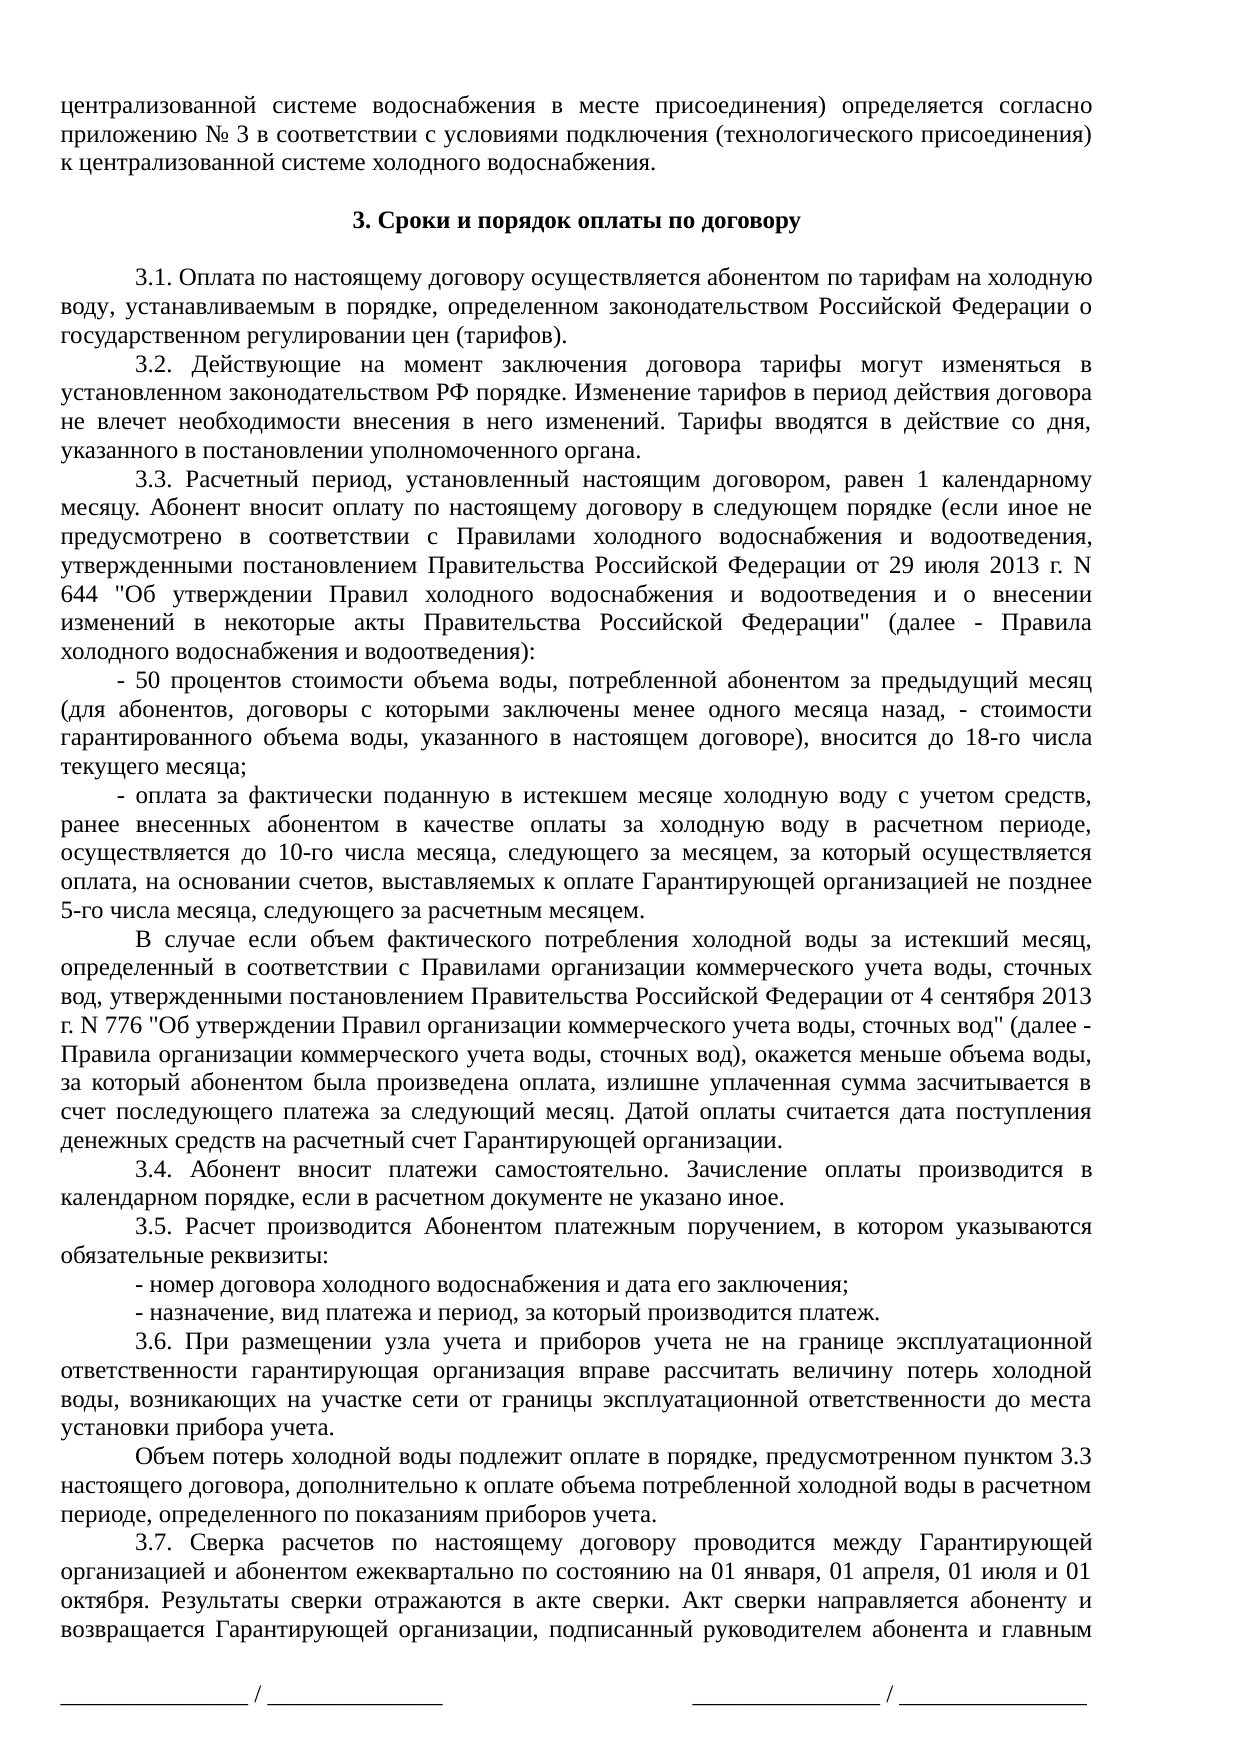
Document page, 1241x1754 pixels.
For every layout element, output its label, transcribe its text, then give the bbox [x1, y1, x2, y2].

text - оплата за фактически поданную в истекшем месяце холодную воду с учетом средств, ранее внесенных абонентом в качестве оплаты за холодную воду в расчетном периоде, осуществляется до 10-го числа месяца, следующего за месяцем, за который осуществляется оплата, на основании счетов, выставляемых к оплате Гарантирующей организацией не позднее 5-го числа месяца, следующего за расчетным месяцем. [60, 780, 1093, 924]
text 3.4. Абонент вносит платежи самостоятельно. Зачисление оплаты производится в календарном порядке, если в расчетном документе не указано иное. [60, 1154, 1093, 1211]
text 3.2. Действующие на момент заключения договора тарифы могут изменяться в установленном законодательством РФ порядке. Изменение тарифов в период действия договора не влечет необходимости внесения в него изменений. Тарифы вводятся в действие со дня, указанного в постановлении уполномоченного органа. [60, 349, 1093, 464]
list Расчет производится Абонентом платежным поручением, в котором указываются обязательные реквизиты: [60, 1211, 1093, 1269]
text - 50 процентов стоимости объема воды, потребленной абонентом за предыдущий месяц (для абонентов, договоры с которыми заключены менее одного месяца назад, - стоимости гарантированного объема воды, указанного в настоящем договоре), вносится до 18-го числа текущего месяца; [60, 665, 1093, 780]
text централизованной системе водоснабжения в месте присоединения) определяется согласно приложению № 3 в соответствии с условиями подключения (технологического присоединения) к централизованной системе холодного водоснабжения. [60, 90, 1093, 176]
text 3.6. При размещении узла учета и приборов учета не на границе эксплуатационной ответственности гарантирующая организация вправе рассчитать величину потерь холодной воды, возникающих на участке сети от границы эксплуатационной ответственности до места установки прибора учета. [60, 1326, 1093, 1441]
text В случае если объем фактического потребления холодной воды за истекший месяц, определенный в соответствии с Правилами организации коммерческого учета воды, сточных вод, утвержденными постановлением Правительства Российской Федерации от 4 сентября 2013 г. N 776 "Об утверждении Правил организации коммерческого учета воды, сточных вод" (далее - Правила организации коммерческого учета воды, сточных вод), окажется меньше объема воды, за который абонентом была произведена оплата, излишне уплаченная сумма засчитывается в счет последующего платежа за следующий месяц. Датой оплаты считается дата поступления денежных средств на расчетный счет Гарантирующей организации. [60, 924, 1093, 1154]
text - номер договора холодного водоснабжения и дата его заключения; [60, 1269, 1093, 1297]
text 3. Сроки и порядок оплаты по договору [60, 205, 1093, 234]
text Объем потерь холодной воды подлежит оплате в порядке, предусмотренном пунктом 3.3 настоящего договора, дополнительно к оплате объема потребленной холодной воды в расчетном периоде, определенного по показаниям приборов учета. [60, 1441, 1093, 1527]
text 3.7. Сверка расчетов по настоящему договору проводится между Гарантирующей организацией и абонентом ежеквартально по состоянию на 01 января, 01 апреля, 01 июля и 01 октября. Результаты сверки отражаются в акте сверки. Акт сверки направляется абоненту и возвращается Гарантирующей организации, подписанный руководителем абонента и главным [60, 1527, 1093, 1642]
text 3.1. Оплата по настоящему договору осуществляется абонентом по тарифам на холодную воду, устанавливаемым в порядке, определенном законодательством Российской Федерации о государственном регулировании цен (тарифов). [60, 262, 1093, 349]
text 3.3. Расчетный период, установленный настоящим договором, равен 1 календарному месяцу. Абонент вносит оплату по настоящему договору в следующем порядке (если иное не предусмотрено в соответствии с Правилами холодного водоснабжения и водоотведения, утвержденными постановлением Правительства Российской Федерации от 29 июля 2013 г. N 644 "Об утверждении Правил холодного водоснабжения и водоотведения и о внесении изменений в некоторые акты Правительства Российской Федерации" (далее - Правила холодного водоснабжения и водоотведения): [60, 464, 1093, 665]
text - назначение, вид платежа и период, за который производится платеж. [60, 1297, 1093, 1326]
